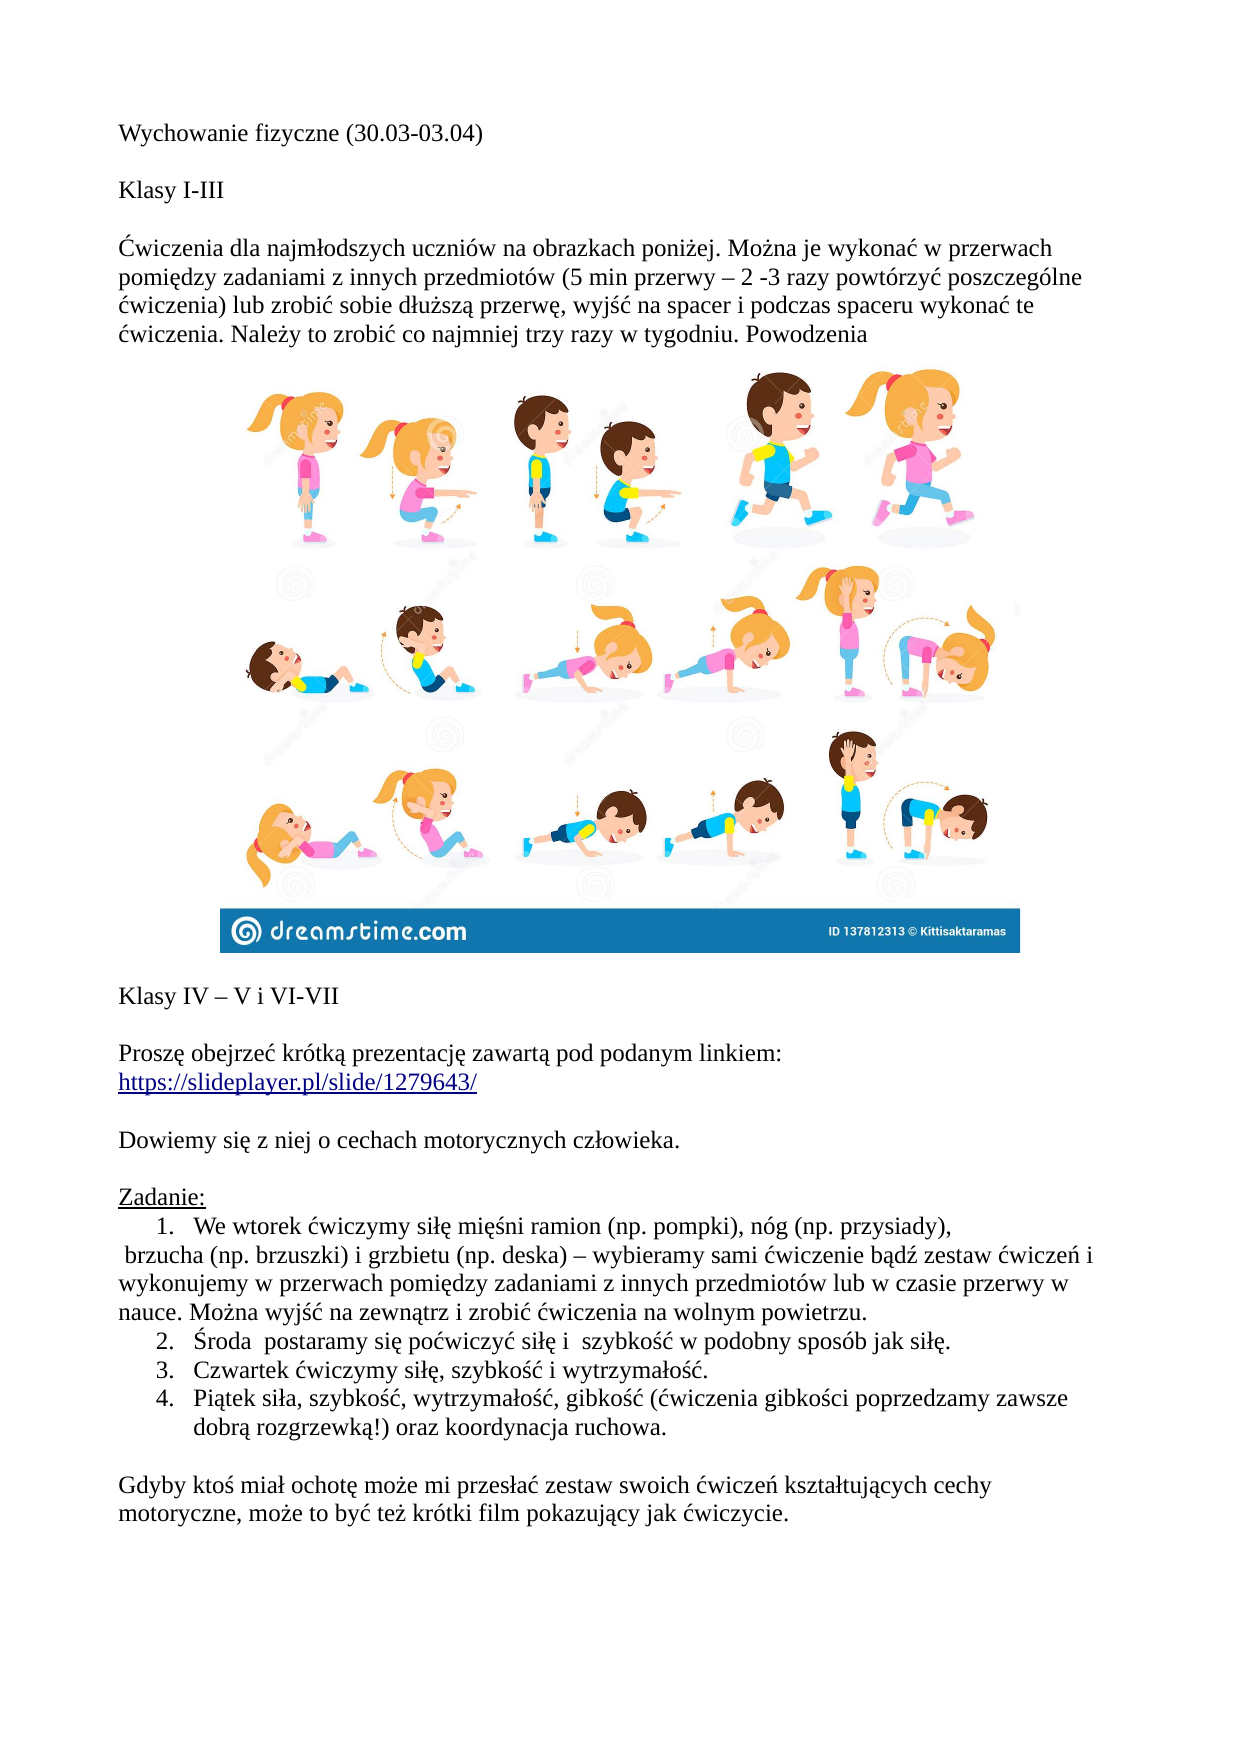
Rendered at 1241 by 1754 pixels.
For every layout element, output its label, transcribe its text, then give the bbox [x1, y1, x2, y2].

text Dowiemy się z niej o cechach motorycznych człowieka. [118, 1125, 1122, 1153]
text Zadanie: [118, 1182, 1122, 1211]
text Klasy IV – V i VI-VII [118, 981, 1122, 1010]
text Gdyby ktoś miał ochotę może mi przesłać zestaw swoich ćwiczeń kształtujących cechy motoryczne, może to być też krótki film pokazujący jak ćwiczycie. [118, 1470, 1122, 1527]
text Ćwiczenia dla najmłodszych uczniów na obrazkach poniżej. Można je wykonać w przerwach pomiędzy zadaniami z innych przedmiotów (5 min przerwy – 2 -3 razy powtórzyć poszczególne ćwiczenia) lub zrobić sobie dłuższą przerwę, wyjść na spacer i podczas spaceru wykonać te ćwiczenia. Należy to zrobić co najmniej trzy razy w tygodniu. Powodzenia [118, 233, 1122, 348]
list Czwartek ćwiczymy siłę, szybkość i wytrzymałość. [156, 1355, 1122, 1383]
text Klasy I-III [118, 176, 1122, 204]
list Środa postaramy się poćwiczyć siłę i szybkość w podobny sposób jak siłę. [156, 1326, 1122, 1355]
list Piątek siła, szybkość, wytrzymałość, gibkość (ćwiczenia gibkości poprzedzamy zawsze dobrą rozgrzewką!) oraz koordynacja ruchowa. [156, 1383, 1122, 1441]
text brzucha (np. brzuszki) i grzbietu (np. deska) – wybieramy sami ćwiczenie bądź zestaw ćwiczeń i wykonujemy w przerwach pomiędzy zadaniami z innych przedmiotów lub w czasie przerwy w nauce. Można wyjść na zewnątrz i zrobić ćwiczenia na wolnym powietrzu. [118, 1240, 1122, 1326]
text Wychowanie fizyczne (30.03-03.04) [118, 118, 1122, 147]
list We wtorek ćwiczymy siłę mięśni ramion (np. pompki), nóg (np. przysiady), [156, 1211, 1122, 1240]
text https://slideplayer.pl/slide/1279643/ [118, 1067, 1122, 1096]
text Proszę obejrzeć krótką prezentację zawartą pod podanym linkiem: [118, 1038, 1122, 1067]
